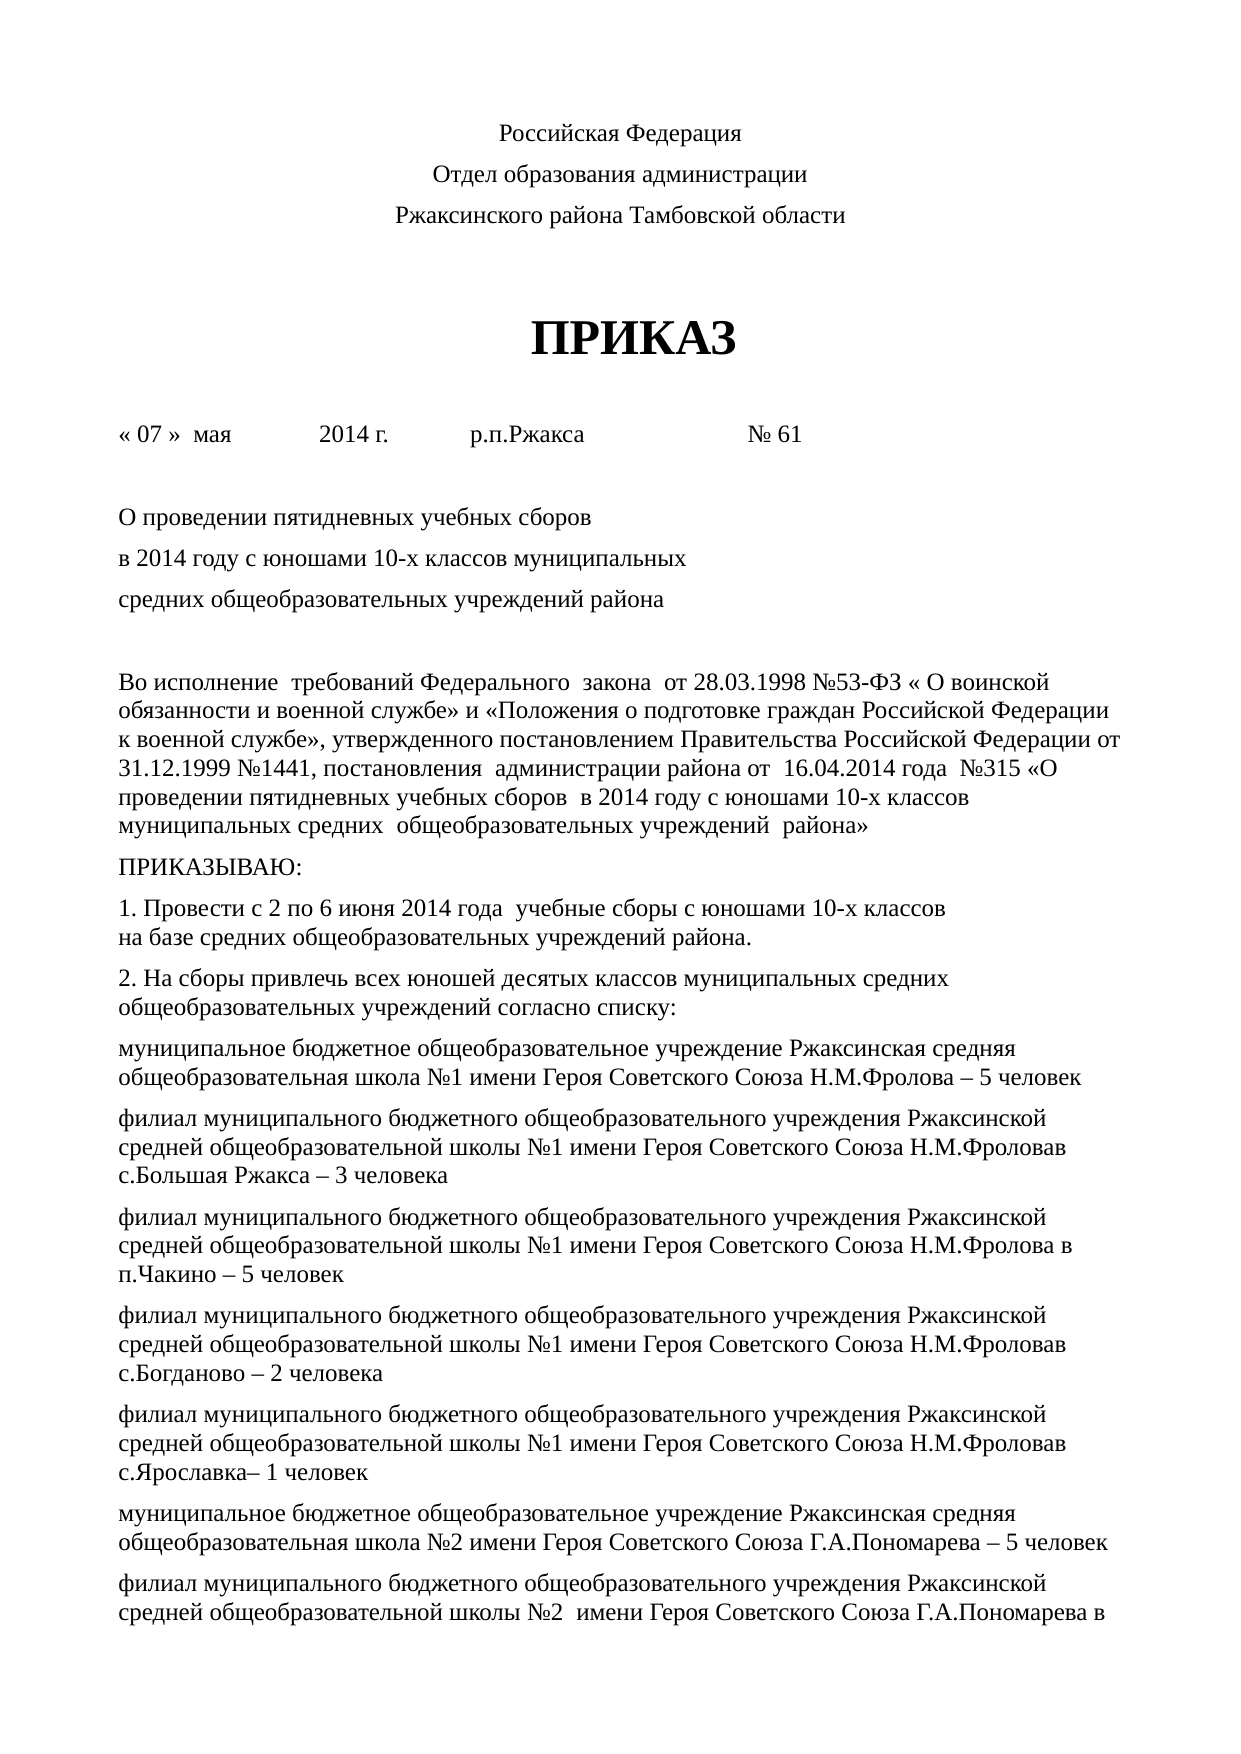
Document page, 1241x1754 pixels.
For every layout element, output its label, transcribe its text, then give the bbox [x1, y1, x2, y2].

text 1. Провести с 2 по 6 июня 2014 года учебные сборы с юношами 10-х классов на базе средних общеобразовательных учреждений района. [118, 893, 1122, 951]
text муниципальное бюджетное общеобразовательное учреждение Ржаксинская средняя общеобразовательная школа №2 имени Героя Советского Союза Г.А.Пономарева – 5 человек [118, 1498, 1122, 1556]
text « 07 » мая 2014 г. р.п.Ржакса № 61 [118, 419, 1122, 448]
text О проведении пятидневных учебных сборов [118, 502, 1122, 531]
text филиал муниципального бюджетного общеобразовательного учреждения Ржаксинской средней общеобразовательной школы №1 имени Героя Советского Союза Н.М.Фролова в п.Чакино – 5 человек [118, 1202, 1122, 1288]
text Отдел образования администрации [118, 159, 1122, 188]
text средних общеобразовательных учреждений района [118, 584, 1122, 613]
text Во исполнение требований Федерального закона от 28.03.1998 №53-ФЗ « О воинской обязанности и военной службе» и «Положения о подготовке граждан Российской Федерации к военной службе», утвержденного постановлением Правительства Российской Федерации от 31.12.1999 №1441, постановления администрации района от 16.04.2014 года №315 «О проведении пятидневных учебных сборов в 2014 году с юношами 10-х классов муниципальных средних общеобразовательных учреждений района» [118, 667, 1122, 839]
text филиал муниципального бюджетного общеобразовательного учреждения Ржаксинской средней общеобразовательной школы №1 имени Героя Советского Союза Н.М.Фроловав с.Большая Ржакса – 3 человека [118, 1103, 1122, 1189]
text филиал муниципального бюджетного общеобразовательного учреждения Ржаксинской средней общеобразовательной школы №1 имени Героя Советского Союза Н.М.Фроловав с.Ярославка– 1 человек [118, 1399, 1122, 1486]
subtitle ПРИКАЗ [118, 308, 1122, 366]
text Российская Федерация [118, 118, 1122, 147]
text филиал муниципального бюджетного общеобразовательного учреждения Ржаксинской средней общеобразовательной школы №2 имени Героя Советского Союза Г.А.Пономарева в [118, 1568, 1122, 1626]
text ПРИКАЗЫВАЮ: [118, 852, 1122, 881]
text в 2014 году с юношами 10-х классов муниципальных [118, 543, 1122, 572]
text муниципальное бюджетное общеобразовательное учреждение Ржаксинская средняя общеобразовательная школа №1 имени Героя Советского Союза Н.М.Фролова – 5 человек [118, 1033, 1122, 1091]
text филиал муниципального бюджетного общеобразовательного учреждения Ржаксинской средней общеобразовательной школы №1 имени Героя Советского Союза Н.М.Фроловав с.Богданово – 2 человека [118, 1301, 1122, 1387]
text Ржаксинского района Тамбовской области [118, 201, 1122, 229]
text 2. На сборы привлечь всех юношей десятых классов муниципальных средних общеобразовательных учреждений согласно списку: [118, 963, 1122, 1021]
